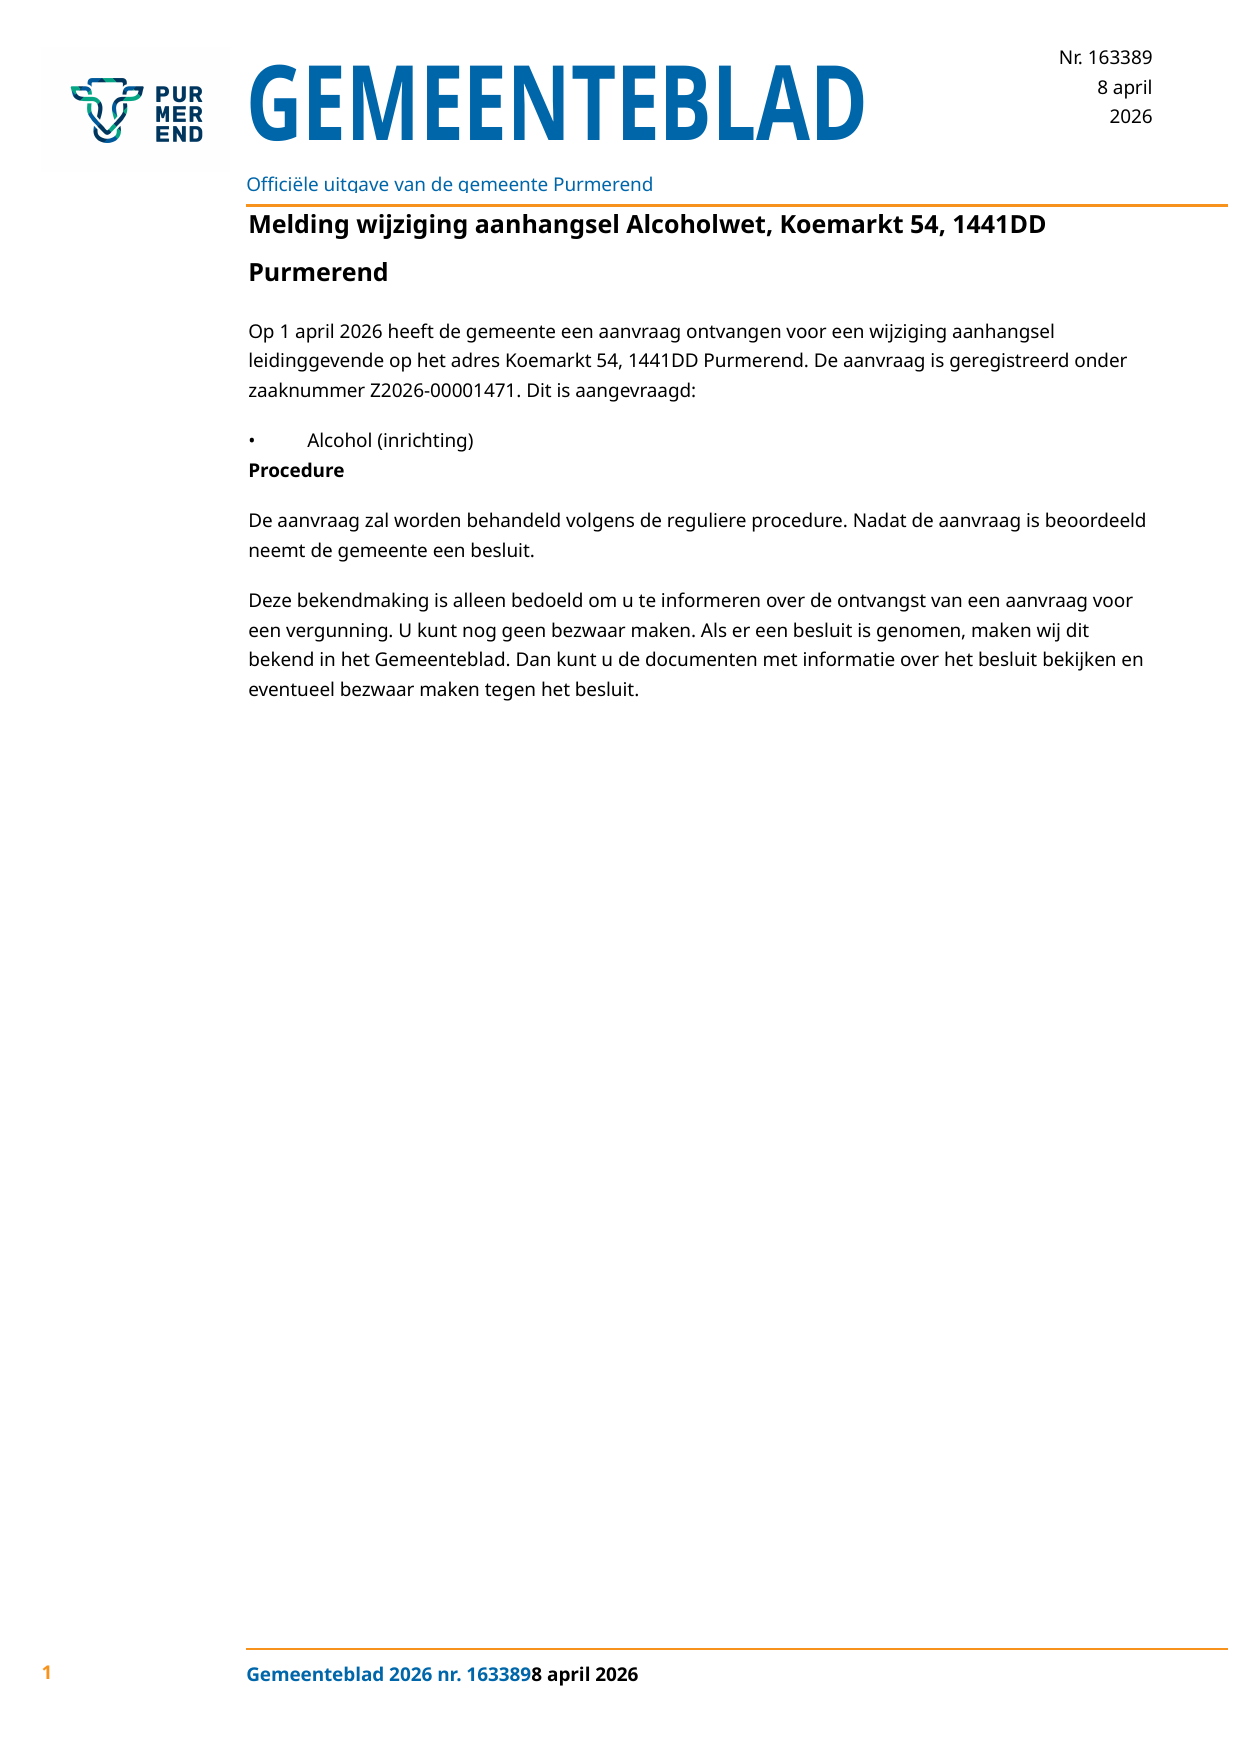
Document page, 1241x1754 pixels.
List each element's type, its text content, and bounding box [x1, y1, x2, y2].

text Op 1 april 2026 heeft de gemeente een aanvraag ontvangen voor een wijziging aanhangsel leidinggevende op het adres Koemarkt 54, 1441DD Purmerend. De aanvraag is geregistreerd onder zaaknummer Z2026-00001471. Dit is aangevraagd: [248, 318, 1152, 403]
text Melding wijziging aanhangsel Alcoholwet, Koemarkt 54, 1441DD Purmerend [248, 207, 1152, 288]
list Alcohol (inrichting) [248, 427, 1152, 453]
text De aanvraag zal worden behandeld volgens de reguliere procedure. Nadat de aanvraag is beoordeeld neemt de gemeente een besluit. [248, 507, 1152, 563]
picture [41, 47, 231, 172]
text Procedure [248, 457, 1152, 483]
text Deze bekendmaking is alleen bedoeld om u te informeren over de ontvangst van een aanvraag voor een vergunning. U kunt nog geen bezwaar maken. Als er een besluit is genomen, maken wij dit bekend in het Gemeenteblad. Dan kunt u de documenten met informatie over het besluit bekijken en eventueel bezwaar maken tegen het besluit. [248, 587, 1152, 702]
